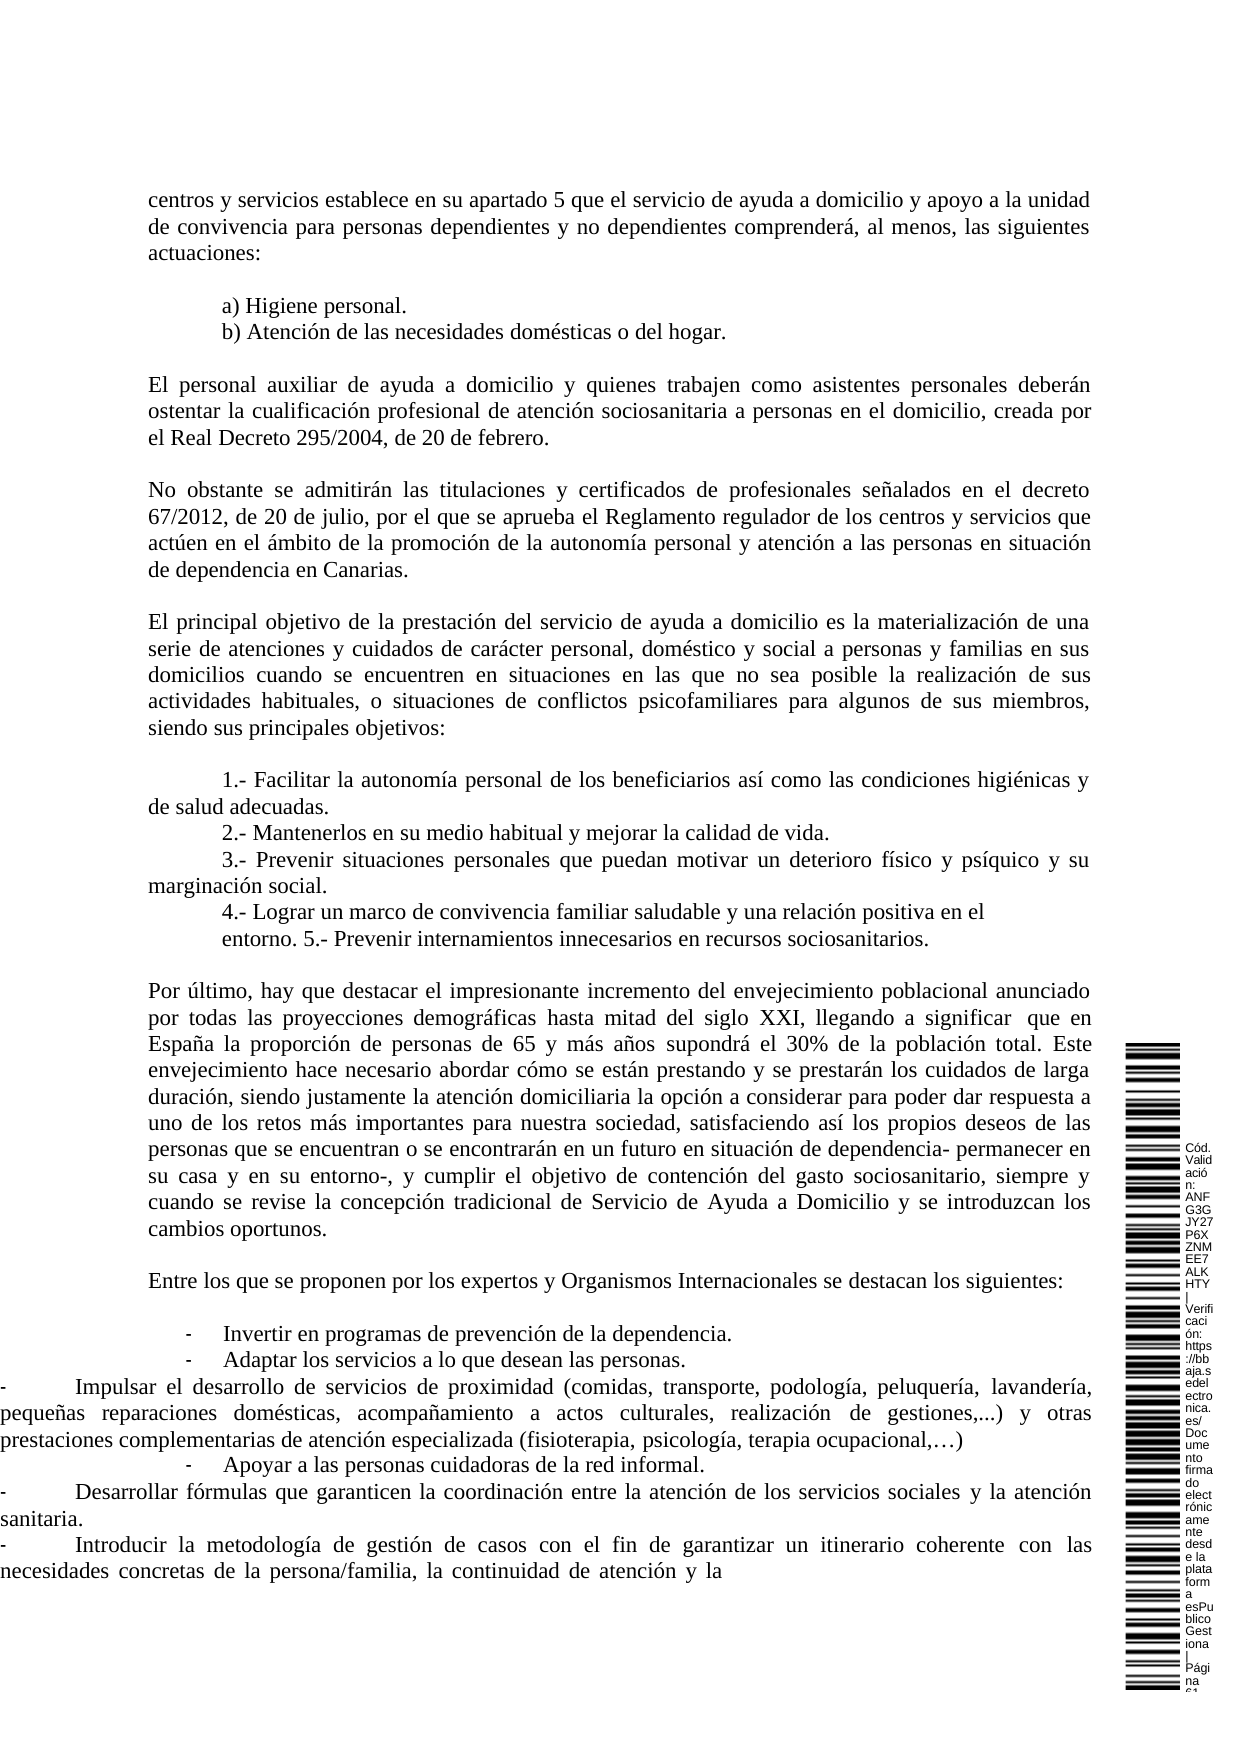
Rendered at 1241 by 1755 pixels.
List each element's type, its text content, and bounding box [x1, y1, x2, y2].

text centros y servicios establece en su apartado 5 que el servicio de ayuda a domicilio y apoyo a la unidad de convivencia para personas dependientes y no dependientes comprenderá, al menos, las siguientes actuaciones: [148, 187, 1091, 266]
list Atención de las necesidades domésticas o del hogar. [222, 318, 1224, 345]
list Desarrollar fórmulas que garanticen la coordinación entre la atención de los servicios sociales y la atención sanitaria. [0, 1478, 1091, 1531]
list Adaptar los servicios a lo que desean las personas. [185, 1346, 1125, 1373]
text El personal auxiliar de ayuda a domicilio y quienes trabajen como asistentes personales deberán ostentar la cualificación profesional de atención sociosanitaria a personas en el domicilio, creada por el Real Decreto 295/2004, de 20 de febrero. [148, 371, 1092, 450]
text El principal objetivo de la prestación del servicio de ayuda a domicilio es la materialización de una serie de atenciones y cuidados de carácter personal, doméstico y social a personas y familias en sus domicilios cuando se encuentren en situaciones en las que no sea posible la realización de sus actividades habituales, o situaciones de conflictos psicofamiliares para algunos de sus miembros, siendo sus principales objetivos: [148, 608, 1092, 740]
text 4.- Lograr un marco de convivencia familiar saludable y una relación positiva en el entorno. 5.- Prevenir internamientos innecesarios en recursos sociosanitarios. [222, 898, 1065, 951]
text Cód. Validación: ANFG3GJY27P6XZNMEE7ALKHTY | Verificación: https://bbaja.sedelectronica.es/ Documento firmado electrónicamente desde la plataforma esPublico Gestiona | Página 61 de 167 [1185, 1143, 1214, 1692]
text Entre los que se proponen por los expertos y Organismos Internacionales se destacan los siguientes: [148, 1267, 1125, 1294]
list Introducir la metodología de gestión de casos con el fin de garantizar un itinerario coherente con las necesidades concretas de la persona/familia, la continuidad de atención y la [0, 1531, 1092, 1584]
text Por último, hay que destacar el impresionante incremento del envejecimiento poblacional anunciado por todas las proyecciones demográficas hasta mitad del siglo XXI, llegando a significar que en España la proporción de personas de 65 y más años supondrá el 30% de la población total. Este envejecimiento hace necesario abordar cómo se están prestando y se prestarán los cuidados de larga duración, siendo justamente la atención domiciliaria la opción a considerar para poder dar respuesta a uno de los retos más importantes para nuestra sociedad, satisfaciendo así los propios deseos de las personas que se encuentran o se encontrarán en un futuro en situación de dependencia- permanecer en su casa y en su entorno-, y cumplir el objetivo de contención del gasto sociosanitario, siempre y cuando se revise la concepción tradicional de Servicio de Ayuda a Domicilio y se introduzcan los cambios oportunos. [148, 977, 1092, 1241]
list Invertir en programas de prevención de la dependencia. [185, 1320, 1125, 1346]
text 3.- Prevenir situaciones personales que puedan motivar un deterioro físico y psíquico y su marginación social. [148, 846, 1119, 898]
list Apoyar a las personas cuidadoras de la red informal. [185, 1452, 1125, 1478]
text 1.- Facilitar la autonomía personal de los beneficiarios así como las condiciones higiénicas y de salud adecuadas. [148, 766, 1107, 819]
list Higiene personal. [222, 292, 1224, 318]
list Impulsar el desarrollo de servicios de proximidad (comidas, transporte, podología, peluquería, lavandería, pequeñas reparaciones domésticas, acompañamiento a actos culturales, realización de gestiones,...) y otras prestaciones complementarias de atención especializada (fisioterapia, psicología, terapia ocupacional,…) [0, 1373, 1092, 1452]
text No obstante se admitirán las titulaciones y certificados de profesionales señalados en el decreto 67/2012, de 20 de julio, por el que se aprueba el Reglamento regulador de los centros y servicios que actúen en el ámbito de la promoción de la autonomía personal y atención a las personas en situación de dependencia en Canarias. [148, 477, 1092, 582]
text 2.- Mantenerlos en su medio habitual y mejorar la calidad de vida. [222, 819, 1224, 846]
